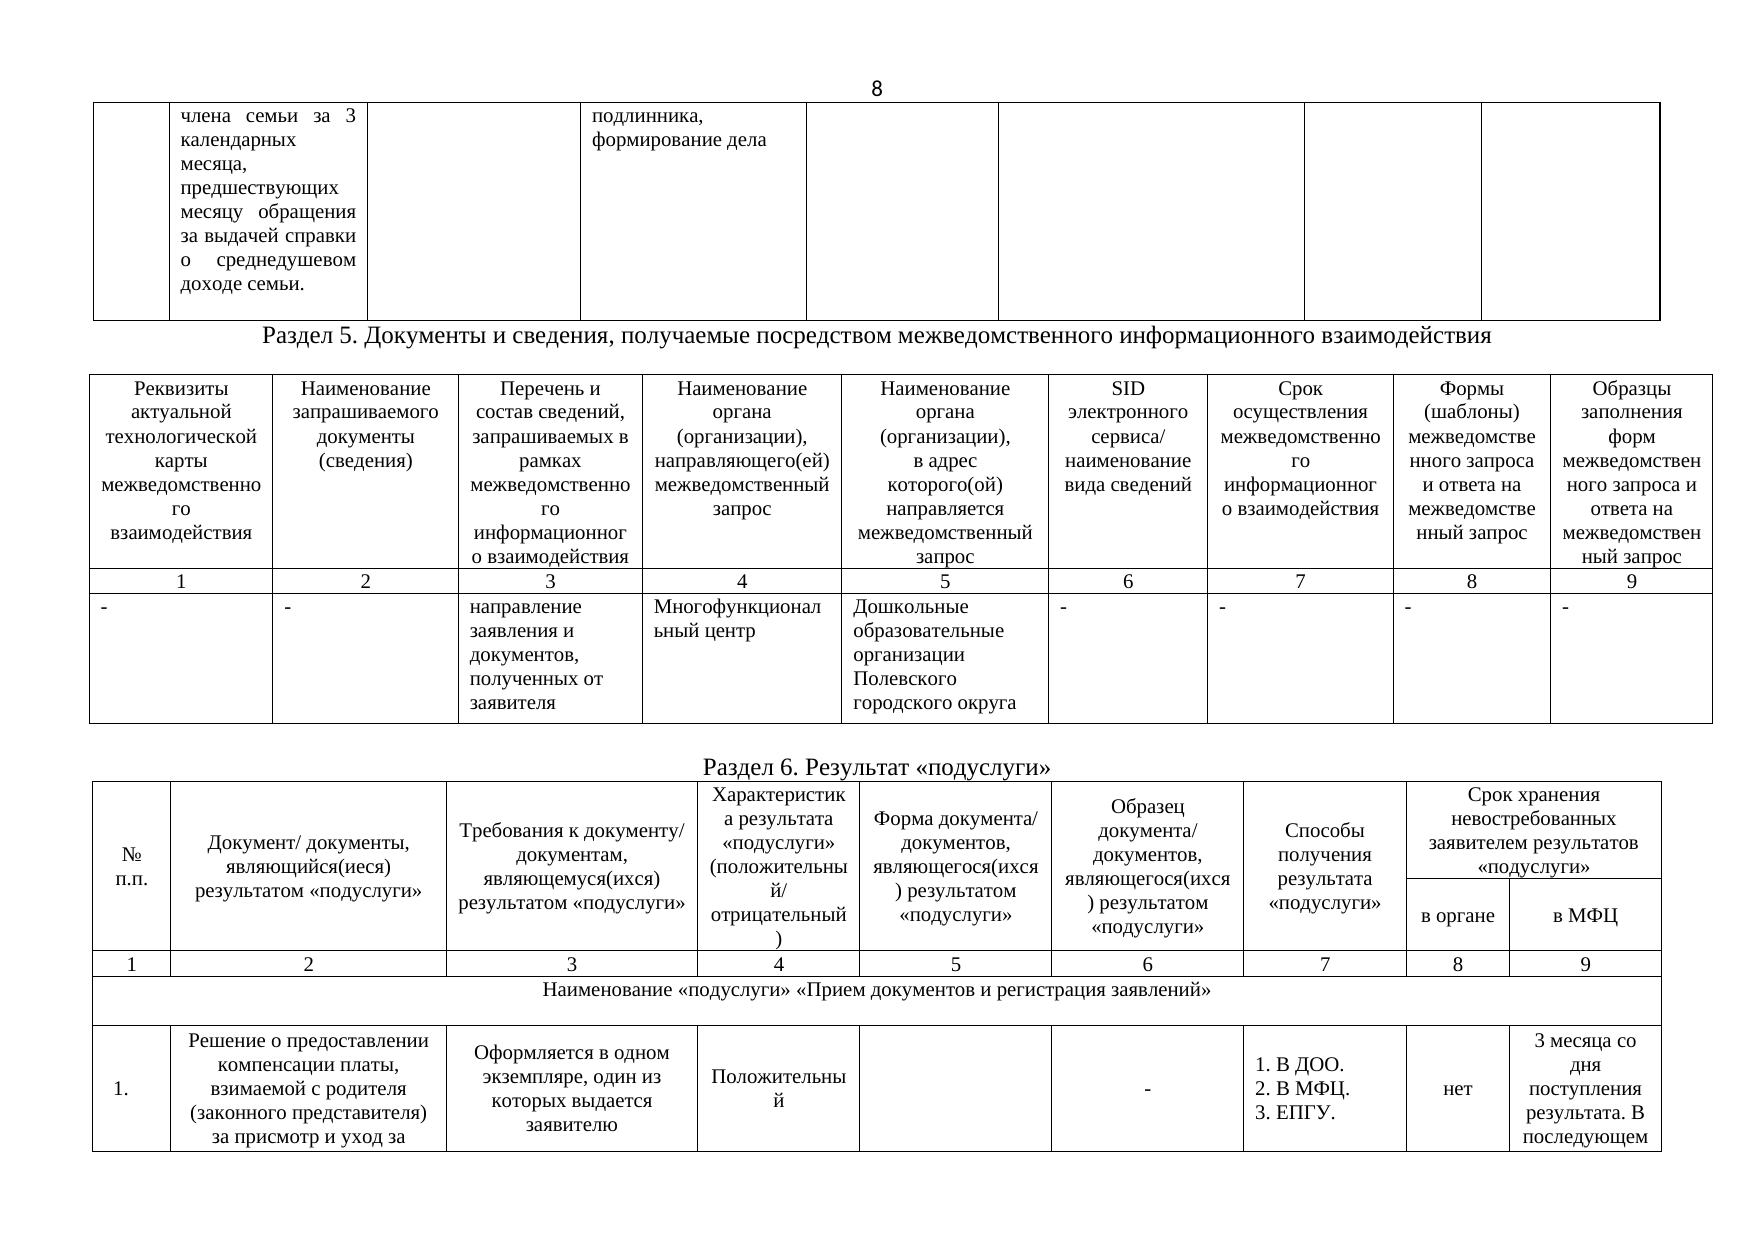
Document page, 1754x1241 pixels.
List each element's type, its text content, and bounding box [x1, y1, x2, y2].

table_cell 3 месяца со дня поступления результата. В последующем [1510, 1026, 1661, 1151]
table_header SID электронного сервиса/ наименование вида сведений [1049, 375, 1207, 568]
table_header Срок осуществления межведомственного информационного взаимодействия [1208, 375, 1393, 568]
table_cell направление заявления и документов, полученных от заявителя [459, 594, 642, 722]
table_cell - [1052, 1026, 1243, 1151]
table_cell 8 [1394, 569, 1550, 593]
table_header № п.п. [93, 782, 170, 950]
table_cell 8 [1407, 951, 1509, 976]
table_cell Наименование «подуслуги» «Прием документов и регистрация заявлений» [93, 977, 1661, 1025]
table_cell 5 [842, 569, 1048, 593]
table_header Наименование органа (организации), направляющего(ей) межведомственный запрос [643, 375, 841, 568]
table_cell - [90, 594, 272, 722]
table_header Образцы заполнения форм межведомственного запроса и ответа на межведомственный запрос [1551, 375, 1712, 568]
table_header Образец документа/ документов, являющегося(ихся) результатом «подуслуги» [1052, 782, 1243, 950]
table_cell 6 [1049, 569, 1207, 593]
text Раздел 6. Результат «подуслуги» [89, 752, 1665, 781]
table_cell Решение о предоставлении компенсации платы, взимаемой с родителя (законного представителя) за присмотр и уход за [171, 1026, 446, 1151]
table_cell 9 [1551, 569, 1712, 593]
table_cell в МФЦ [1510, 879, 1661, 950]
text Раздел 5. Документы и сведения, получаемые посредством межведомственного информационного взаимодействия [89, 321, 1665, 349]
table_cell [93, 1026, 170, 1151]
table_cell 1. В ДОО. 2. В МФЦ. 3. ЕПГУ. [1244, 1026, 1406, 1151]
table_cell в органе [1407, 879, 1509, 950]
table_cell Положительный [698, 1026, 859, 1151]
table_header Форма документа/ документов, являющегося(ихся) результатом «подуслуги» [860, 782, 1051, 950]
table_cell - [1482, 103, 1659, 319]
table_header Характеристика результата «подуслуги» (положительный/ отрицательный) [698, 782, 859, 950]
table_cell Дошкольные образовательные организации Полевского городского округа [842, 594, 1048, 722]
table_header Перечень и состав сведений, запрашиваемых в рамках межведомственного информационного взаимодействия [459, 375, 642, 568]
table_cell 4 [698, 951, 859, 976]
table_header Формы (шаблоны) межведомственного запроса и ответа на межведомственный запрос [1394, 375, 1550, 568]
table_cell [860, 1026, 1051, 1151]
table_cell подлинника, формирование дела [581, 103, 806, 319]
table_cell 4 [643, 569, 841, 593]
table_cell нет [1407, 1026, 1509, 1151]
table_header Способы получения результата «подуслуги» [1244, 782, 1406, 950]
table_header Наименование запрашиваемого документы (сведения) [273, 375, 458, 568]
table_header Документ/ документы, являющийся(иеся) результатом «подуслуги» [171, 782, 446, 950]
table_header Требования к документу/ документам, являющемуся(ихся) результатом «подуслуги» [447, 782, 697, 950]
table_cell [999, 103, 1304, 319]
table_cell члена семьи за 3 календарных месяца, предшествующих месяцу обращения за выдачей справки о среднедушевом доходе семьи. [170, 103, 367, 319]
table_cell Оформляется в одном экземпляре, один из которых выдается заявителю [447, 1026, 697, 1151]
table_cell 2 [273, 569, 458, 593]
table_header Срок хранения невостребованных заявителем результатов «подуслуги» [1407, 782, 1661, 878]
table_cell - [1305, 103, 1481, 319]
table_cell 5 [860, 951, 1051, 976]
table_cell - [273, 594, 458, 722]
table_cell 1 [90, 569, 272, 593]
table_cell - [1394, 594, 1550, 722]
table_cell - [1049, 594, 1207, 722]
table_cell - [1551, 594, 1712, 722]
table_cell [807, 103, 998, 319]
table_header Реквизиты актуальной технологической карты межведомственного взаимодействия [90, 375, 272, 568]
table_cell Многофункциональный центр [643, 594, 841, 722]
table_cell 3 [447, 951, 697, 976]
table_cell 6 [1052, 951, 1243, 976]
table_header Наименование органа (организации), в адрес которого(ой) направляется межведомственный запрос [842, 375, 1048, 568]
table_cell 1 [93, 951, 170, 976]
table_cell - [1208, 594, 1393, 722]
table_cell 7 [1244, 951, 1406, 976]
table_cell 3 [459, 569, 642, 593]
table_cell 9 [1510, 951, 1661, 976]
table_cell 2 [171, 951, 446, 976]
table_cell 7 [1208, 569, 1393, 593]
table_cell [94, 103, 169, 319]
table_cell [368, 103, 580, 319]
